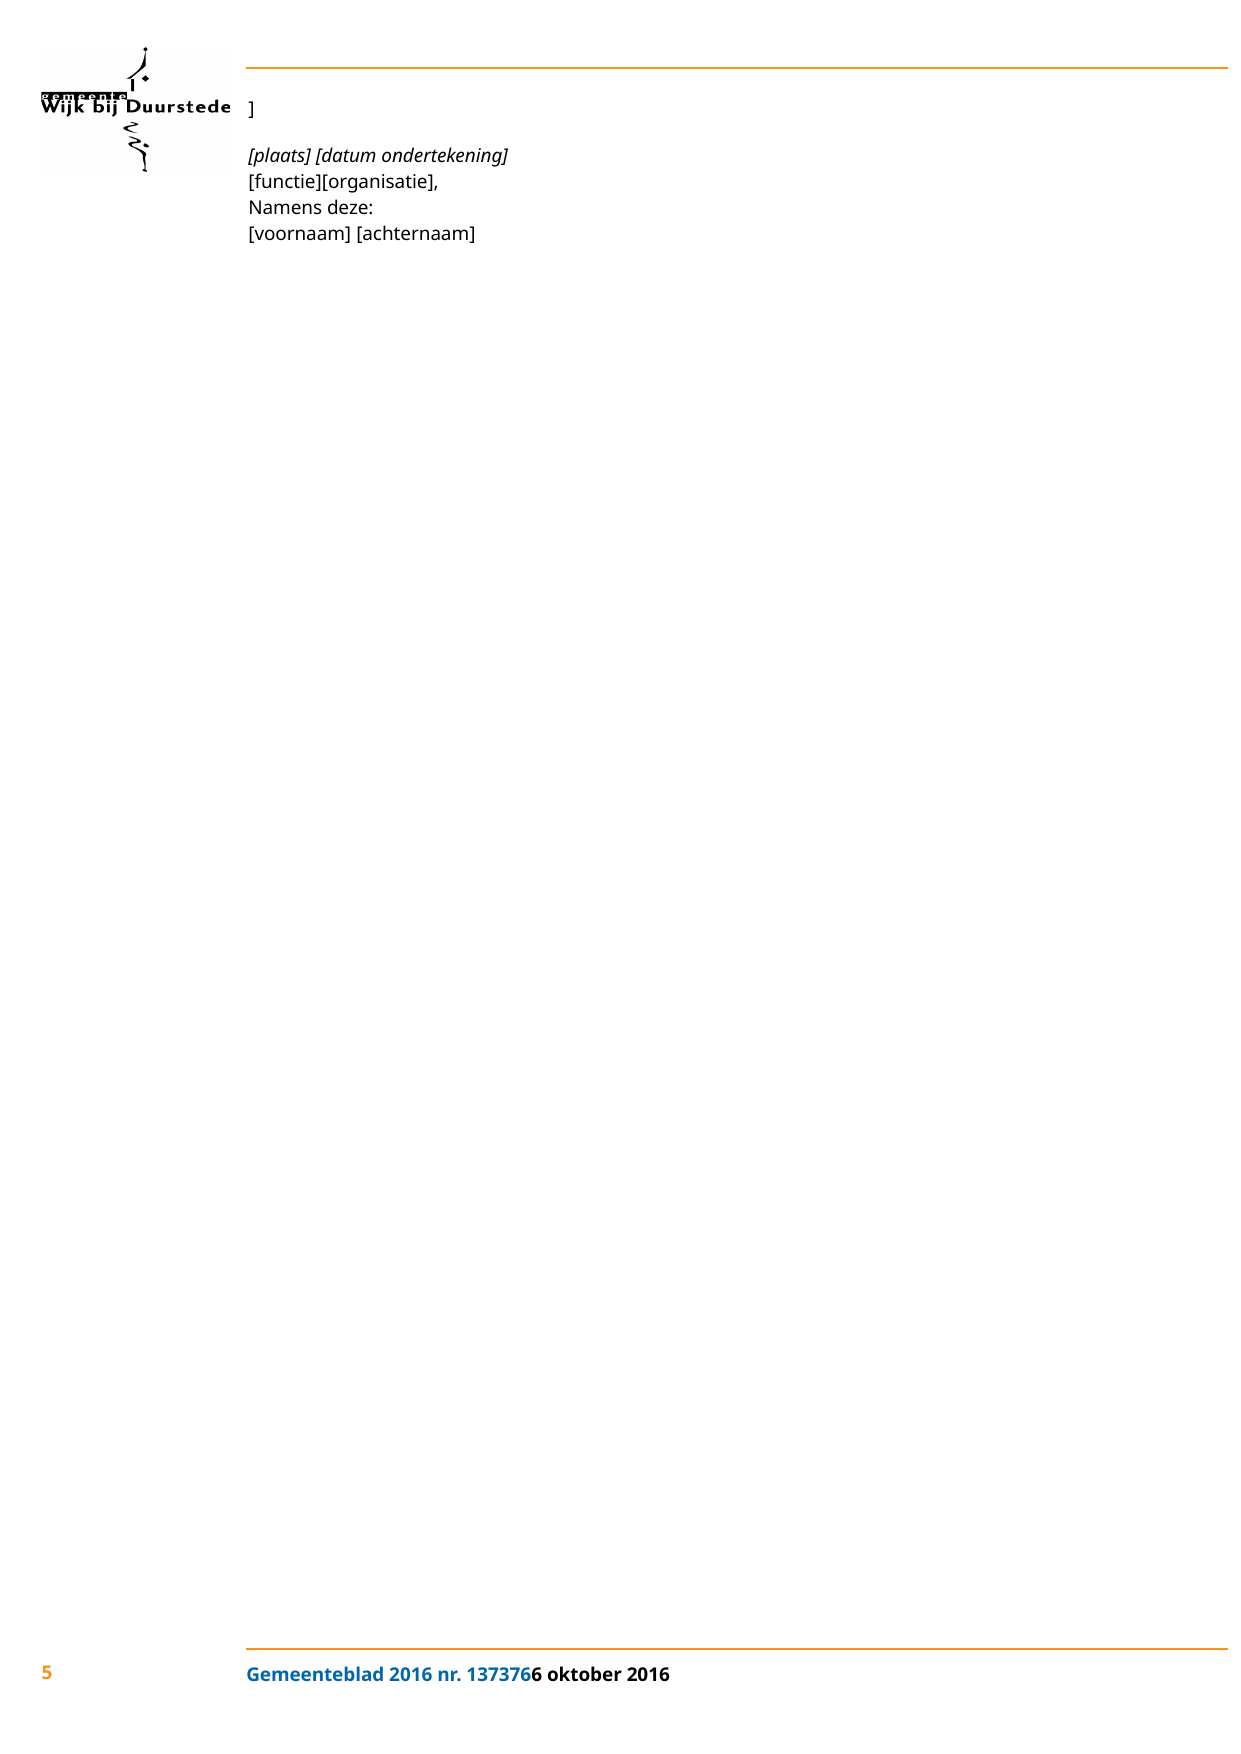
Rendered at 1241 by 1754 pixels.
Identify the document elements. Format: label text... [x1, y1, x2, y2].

text [voornaam] [achternaam] [248, 220, 1152, 246]
text [plaats] [datum ondertekening] [248, 143, 1152, 168]
picture [41, 47, 231, 172]
text ] [248, 95, 1152, 121]
text [functie][organisatie], [248, 168, 1152, 194]
text Namens deze: [248, 194, 1152, 220]
